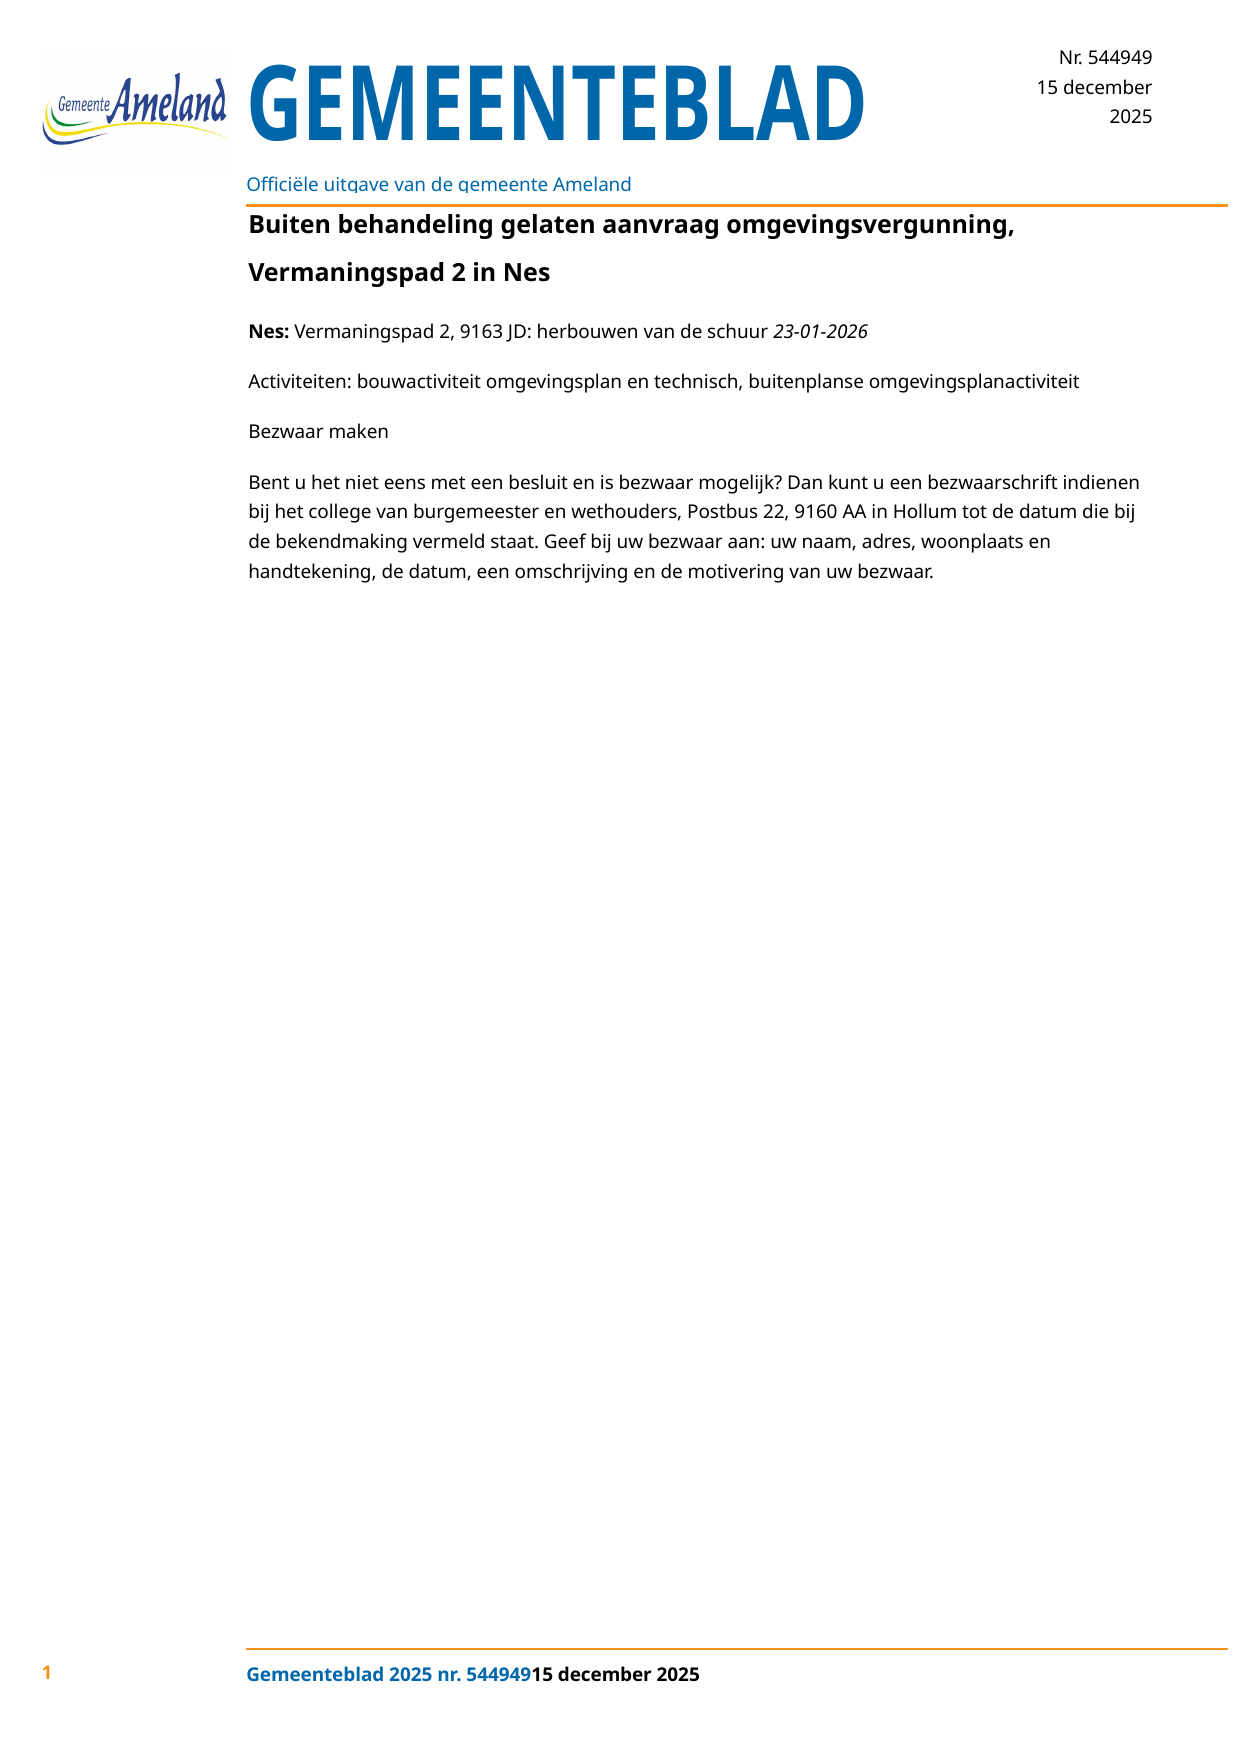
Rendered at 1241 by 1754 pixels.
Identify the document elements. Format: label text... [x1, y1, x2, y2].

picture [41, 47, 231, 172]
text Bent u het niet eens met een besluit en is bezwaar mogelijk? Dan kunt u een bezwaarschrift indienen bij het college van burgemeester en wethouders, Postbus 22, 9160 AA in Hollum tot de datum die bij de bekendmaking vermeld staat. Geef bij uw bezwaar aan: uw naam, adres, woonplaats en handtekening, de datum, een omschrijving en de motivering van uw bezwaar. [248, 469, 1152, 584]
text Activiteiten: bouwactiviteit omgevingsplan en technisch, buitenplanse omgevingsplanactiviteit [248, 368, 1152, 394]
text Buiten behandeling gelaten aanvraag omgevingsvergunning, Vermaningspad 2 in Nes [248, 207, 1152, 288]
text Nes: Vermaningspad 2, 9163 JD: herbouwen van de schuur 23-01-2026 [248, 318, 1152, 344]
text Bezwaar maken [248, 419, 1152, 444]
